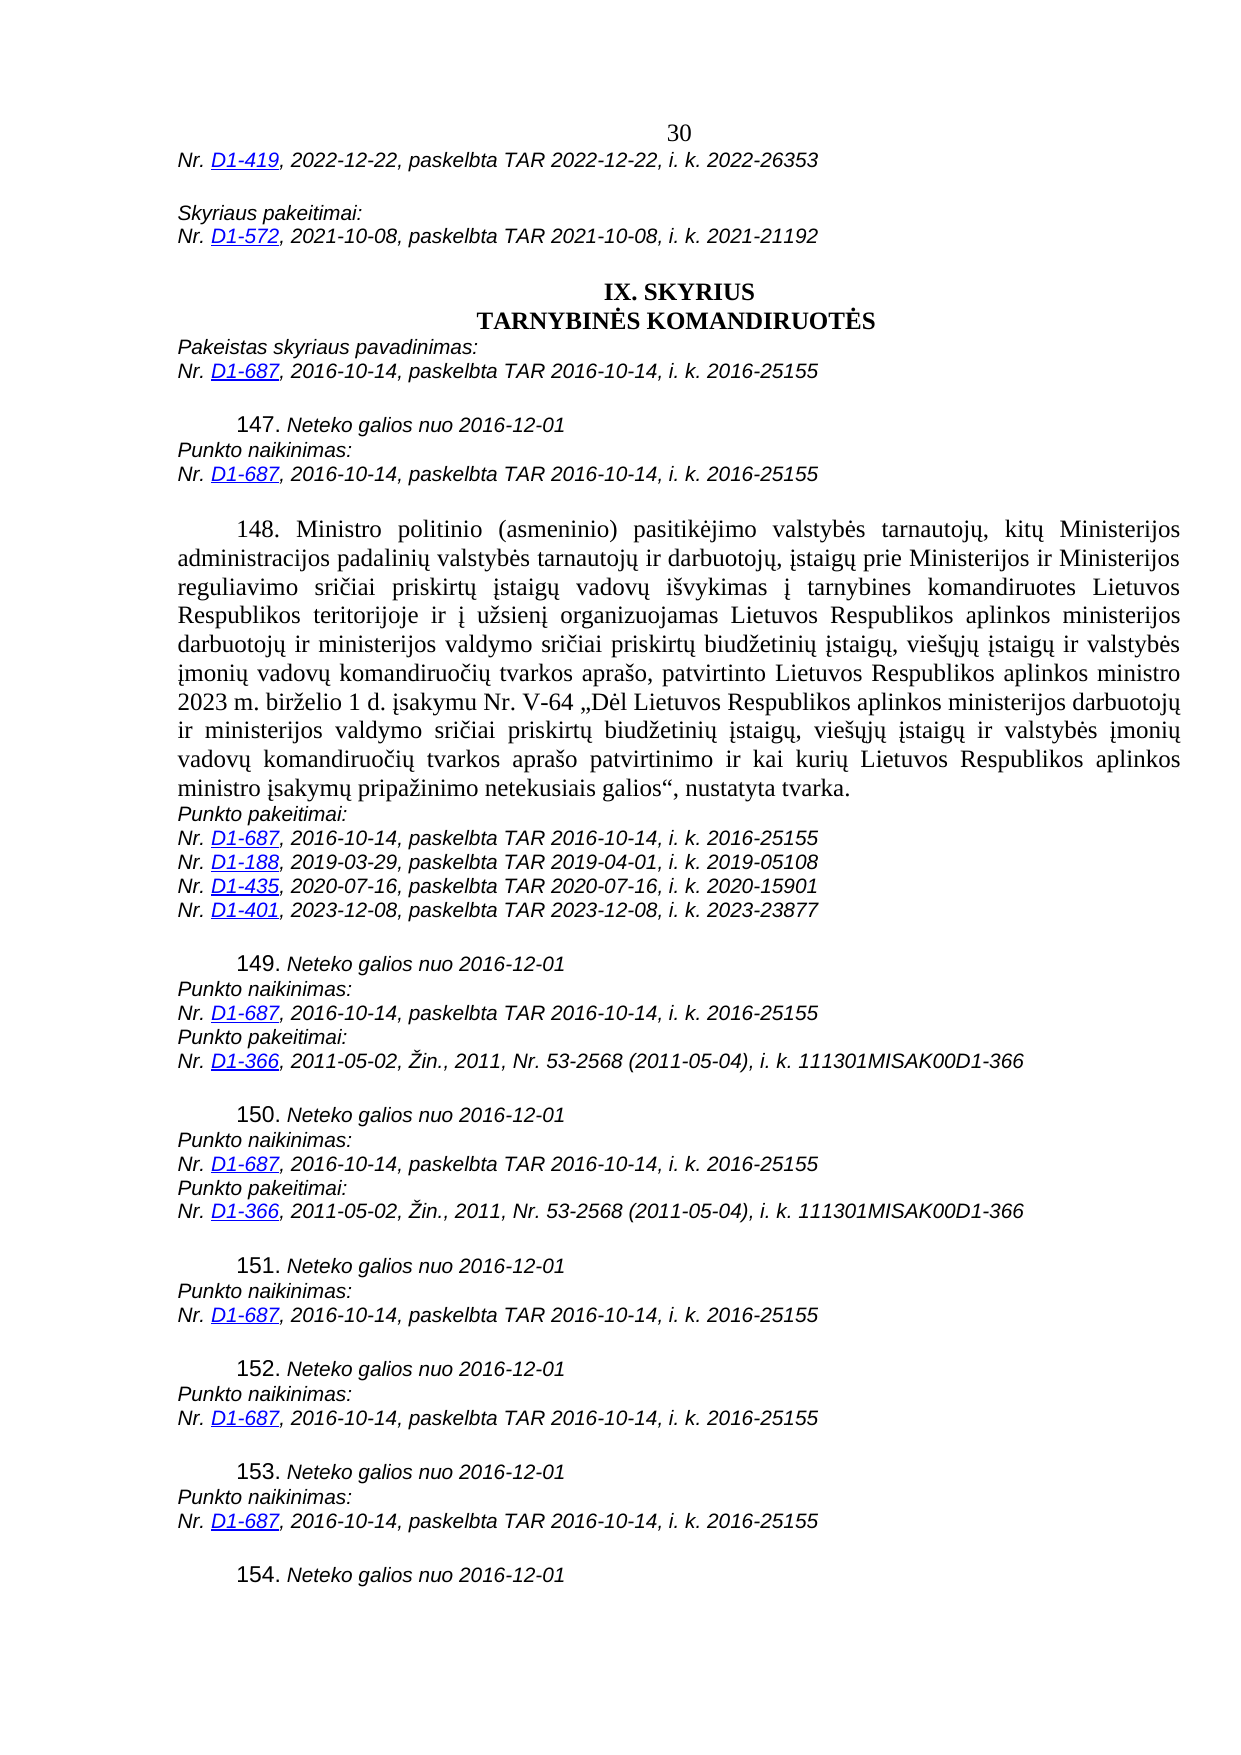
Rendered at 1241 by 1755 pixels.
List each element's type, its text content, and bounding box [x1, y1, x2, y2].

text 150. Neteko galios nuo 2016-12-01 [177, 1101, 1181, 1127]
text Nr. D1-687, 2016-10-14, paskelbta TAR 2016-10-14, i. k. 2016-25155 [177, 1405, 1181, 1429]
text Nr. D1-687, 2016-10-14, paskelbta TAR 2016-10-14, i. k. 2016-25155 [177, 1302, 1181, 1326]
text Punkto pakeitimai: [177, 802, 1181, 826]
text Skyriaus pakeitimai: [177, 200, 1181, 224]
text Nr. D1-687, 2016-10-14, paskelbta TAR 2016-10-14, i. k. 2016-25155 [177, 461, 1181, 485]
text Nr. D1-401, 2023-12-08, paskelbta TAR 2023-12-08, i. k. 2023-23877 [177, 897, 1181, 921]
text Nr. D1-572, 2021-10-08, paskelbta TAR 2021-10-08, i. k. 2021-21192 [177, 224, 1181, 248]
text Nr. D1-687, 2016-10-14, paskelbta TAR 2016-10-14, i. k. 2016-25155 [177, 358, 1181, 382]
text Punkto pakeitimai: [177, 1175, 1181, 1199]
text Nr. D1-435, 2020-07-16, paskelbta TAR 2020-07-16, i. k. 2020-15901 [177, 873, 1181, 897]
text 152. Neteko galios nuo 2016-12-01 [177, 1355, 1181, 1381]
text Pakeistas skyriaus pavadinimas: [177, 334, 1181, 358]
text IX. SKYRIUS TARNYBINĖS KOMANDIRUOTĖS [177, 277, 1181, 334]
text Punkto naikinimas: [177, 1381, 1181, 1405]
text Punkto naikinimas: [177, 1127, 1181, 1151]
text Nr. D1-687, 2016-10-14, paskelbta TAR 2016-10-14, i. k. 2016-25155 [177, 1508, 1181, 1532]
text 149. Neteko galios nuo 2016-12-01 [177, 950, 1181, 977]
text Nr. D1-419, 2022-12-22, paskelbta TAR 2022-12-22, i. k. 2022-26353 [177, 148, 1181, 172]
text Punkto naikinimas: [177, 977, 1181, 1001]
text Punkto naikinimas: [177, 1278, 1181, 1302]
text 154. Neteko galios nuo 2016-12-01 [177, 1561, 1181, 1587]
text Punkto naikinimas: [177, 437, 1181, 461]
text Punkto pakeitimai: [177, 1024, 1181, 1048]
text Nr. D1-687, 2016-10-14, paskelbta TAR 2016-10-14, i. k. 2016-25155 [177, 1151, 1181, 1175]
text Punkto naikinimas: [177, 1484, 1181, 1508]
text Nr. D1-687, 2016-10-14, paskelbta TAR 2016-10-14, i. k. 2016-25155 [177, 1001, 1181, 1024]
text Nr. D1-366, 2011-05-02, Žin., 2011, Nr. 53-2568 (2011-05-04), i. k. 111301MISAK00D1-366 [177, 1048, 1181, 1072]
text 151. Neteko galios nuo 2016-12-01 [177, 1252, 1181, 1278]
text 148. Ministro politinio (asmeninio) pasitikėjimo valstybės tarnautojų, kitų Ministerijos administracijos padalinių valstybės tarnautojų ir darbuotojų, įstaigų prie Ministerijos ir Ministerijos reguliavimo sričiai priskirtų įstaigų vadovų išvykimas į tarnybines komandiruotes Lietuvos Respublikos teritorijoje ir į užsienį organizuojamas Lietuvos Respublikos aplinkos ministerijos darbuotojų ir ministerijos valdymo sričiai priskirtų biudžetinių įstaigų, viešųjų įstaigų ir valstybės įmonių vadovų komandiruočių tvarkos aprašo, patvirtinto Lietuvos Respublikos aplinkos ministro 2023 m. birželio 1 d. įsakymu Nr. V-64 „Dėl Lietuvos Respublikos aplinkos ministerijos darbuotojų ir ministerijos valdymo sričiai priskirtų biudžetinių įstaigų, viešųjų įstaigų ir valstybės įmonių vadovų komandiruočių tvarkos aprašo patvirtinimo ir kai kurių Lietuvos Respublikos aplinkos ministro įsakymų pripažinimo netekusiais galios“, nustatyta tvarka. [177, 514, 1181, 802]
text 147. Neteko galios nuo 2016-12-01 [177, 411, 1181, 437]
text Nr. D1-366, 2011-05-02, Žin., 2011, Nr. 53-2568 (2011-05-04), i. k. 111301MISAK00D1-366 [177, 1199, 1181, 1223]
text Nr. D1-687, 2016-10-14, paskelbta TAR 2016-10-14, i. k. 2016-25155 [177, 826, 1181, 849]
text 153. Neteko galios nuo 2016-12-01 [177, 1458, 1181, 1484]
text Nr. D1-188, 2019-03-29, paskelbta TAR 2019-04-01, i. k. 2019-05108 [177, 849, 1181, 873]
